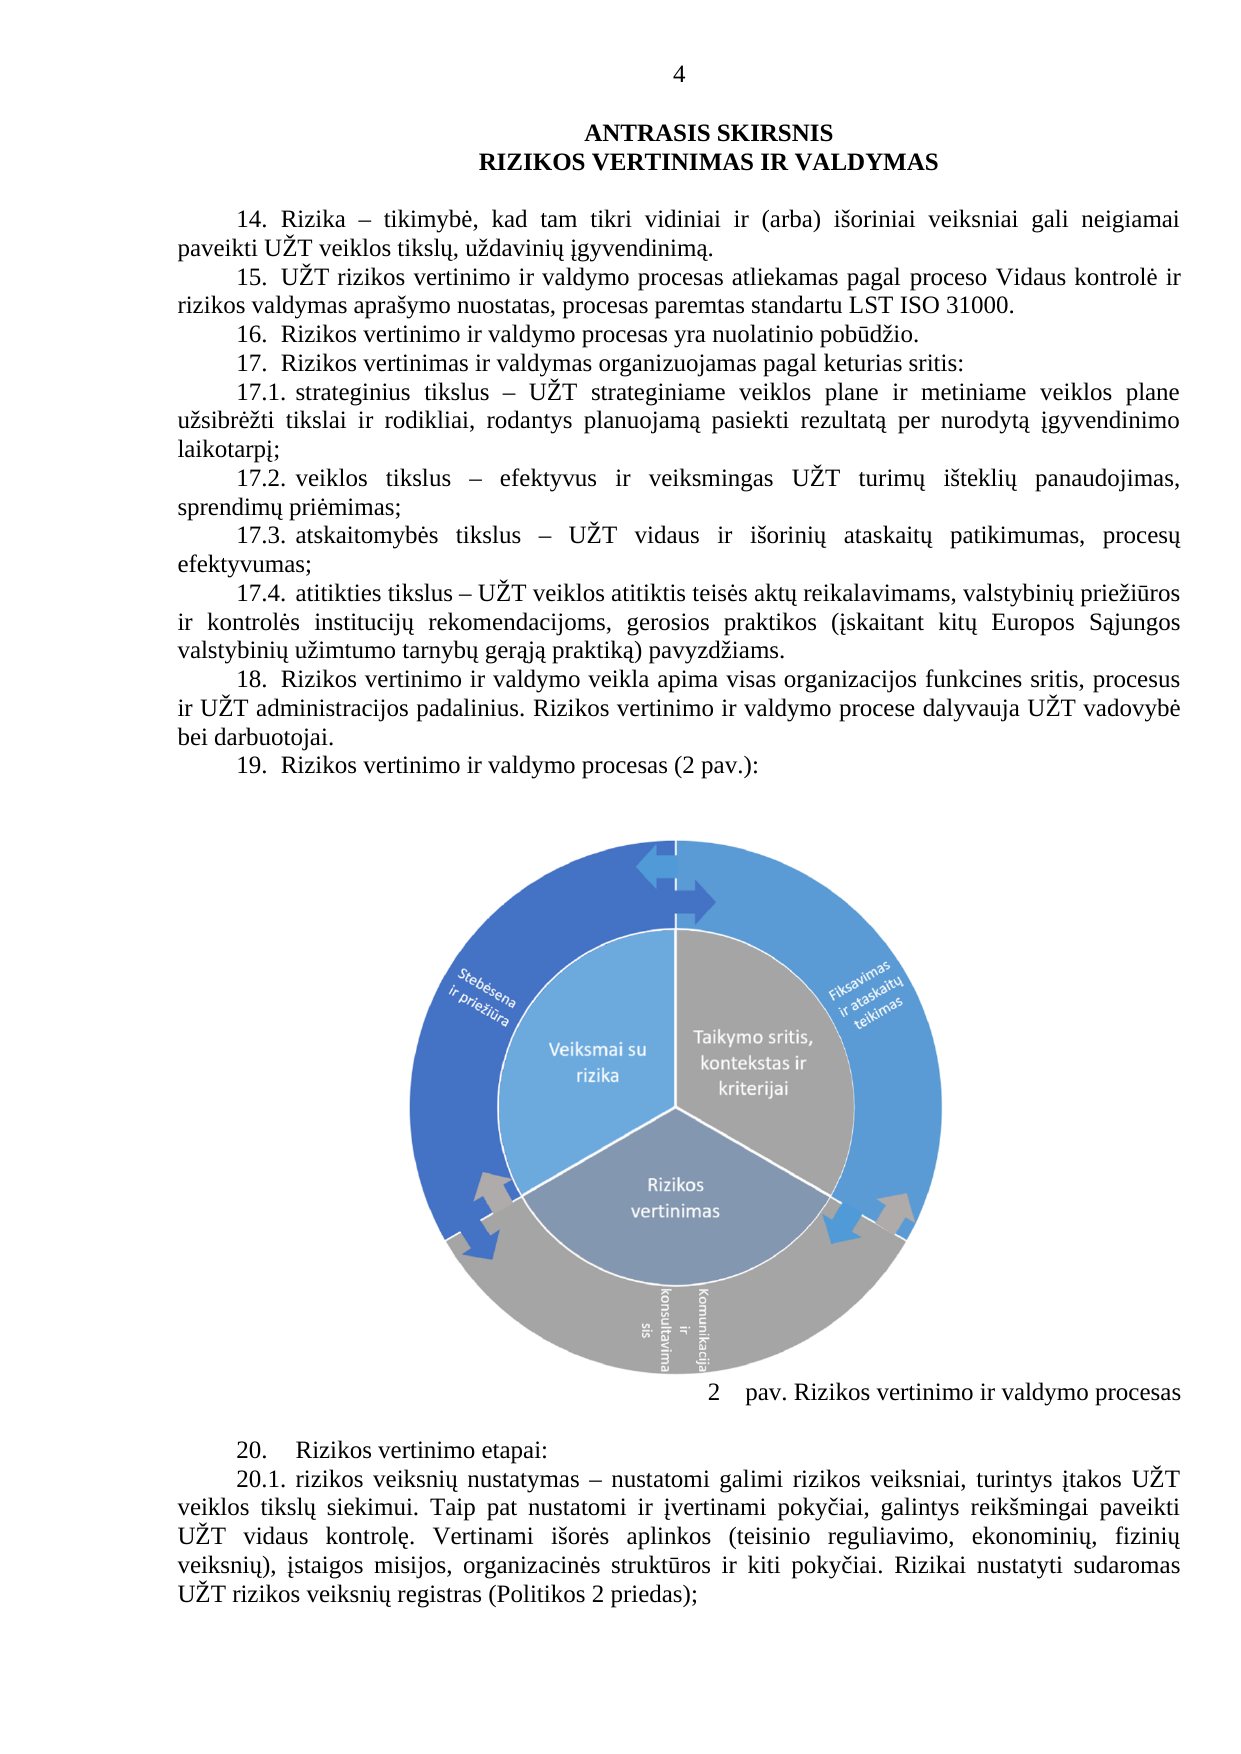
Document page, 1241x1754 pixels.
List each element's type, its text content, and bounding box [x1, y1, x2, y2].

text 14. Rizika – tikimybė, kad tam tikri vidiniai ir (arba) išoriniai veiksniai gali neigiamai paveikti UŽT veiklos tikslų, uždavinių įgyvendinimą. [177, 204, 1181, 262]
text 15. UŽT rizikos vertinimo ir valdymo procesas atliekamas pagal proceso Vidaus kontrolė ir rizikos valdymas aprašymo nuostatas, procesas paremtas standartu LST ISO 31000. [177, 262, 1181, 319]
text 17.4. atitikties tikslus – UŽT veiklos atitiktis teisės aktų reikalavimams, valstybinių priežiūros ir kontrolės institucijų rekomendacijoms, gerosios praktikos (įskaitant kitų Europos Sąjungos valstybinių užimtumo tarnybų gerąją praktiką) pavyzdžiams. [177, 578, 1181, 664]
text ANTRASIS SKIRSNIS [236, 118, 1181, 147]
text 20. Rizikos vertinimo etapai: [177, 1435, 1181, 1464]
text 17.3. atskaitomybės tikslus – UŽT vidaus ir išorinių ataskaitų patikimumas, procesų efektyvumas; [177, 521, 1181, 578]
text 18. Rizikos vertinimo ir valdymo veikla apima visas organizacijos funkcines sritis, procesus ir UŽT administracijos padalinius. Rizikos vertinimo ir valdymo procese dalyvauja UŽT vadovybė bei darbuotojai. [177, 664, 1181, 751]
text 17.1. strateginius tikslus – UŽT strateginiame veiklos plane ir metiniame veiklos plane užsibrėžti tikslai ir rodikliai, rodantys planuojamą pasiekti rezultatą per nurodytą įgyvendinimo laikotarpį; [177, 377, 1181, 463]
text 20.1. rizikos veiksnių nustatymas – nustatomi galimi rizikos veiksniai, turintys įtakos UŽT veiklos tikslų siekimui. Taip pat nustatomi ir įvertinami pokyčiai, galintys reikšmingai paveikti UŽT vidaus kontrolę. Vertinami išorės aplinkos (teisinio reguliavimo, ekonominių, fizinių veiksnių), įstaigos misijos, organizacinės struktūros ir kiti pokyčiai. Rizikai nustatyti sudaromas UŽT rizikos veiksnių registras (Politikos 2 priedas); [177, 1464, 1181, 1607]
text 17.2. veiklos tikslus – efektyvus ir veiksmingas UŽT turimų išteklių panaudojimas, sprendimų priėmimas; [177, 463, 1181, 521]
text 2 pav. Rizikos vertinimo ir valdymo procesas [215, 1377, 1181, 1406]
text 19. Rizikos vertinimo ir valdymo procesas (2 pav.): [177, 751, 1181, 779]
text RIZIKOS VERTINIMAS IR VALDYMAS [236, 147, 1181, 176]
text 16. Rizikos vertinimo ir valdymo procesas yra nuolatinio pobūdžio. [177, 319, 1181, 348]
text 17. Rizikos vertinimas ir valdymas organizuojamas pagal keturias sritis: [177, 348, 1181, 377]
